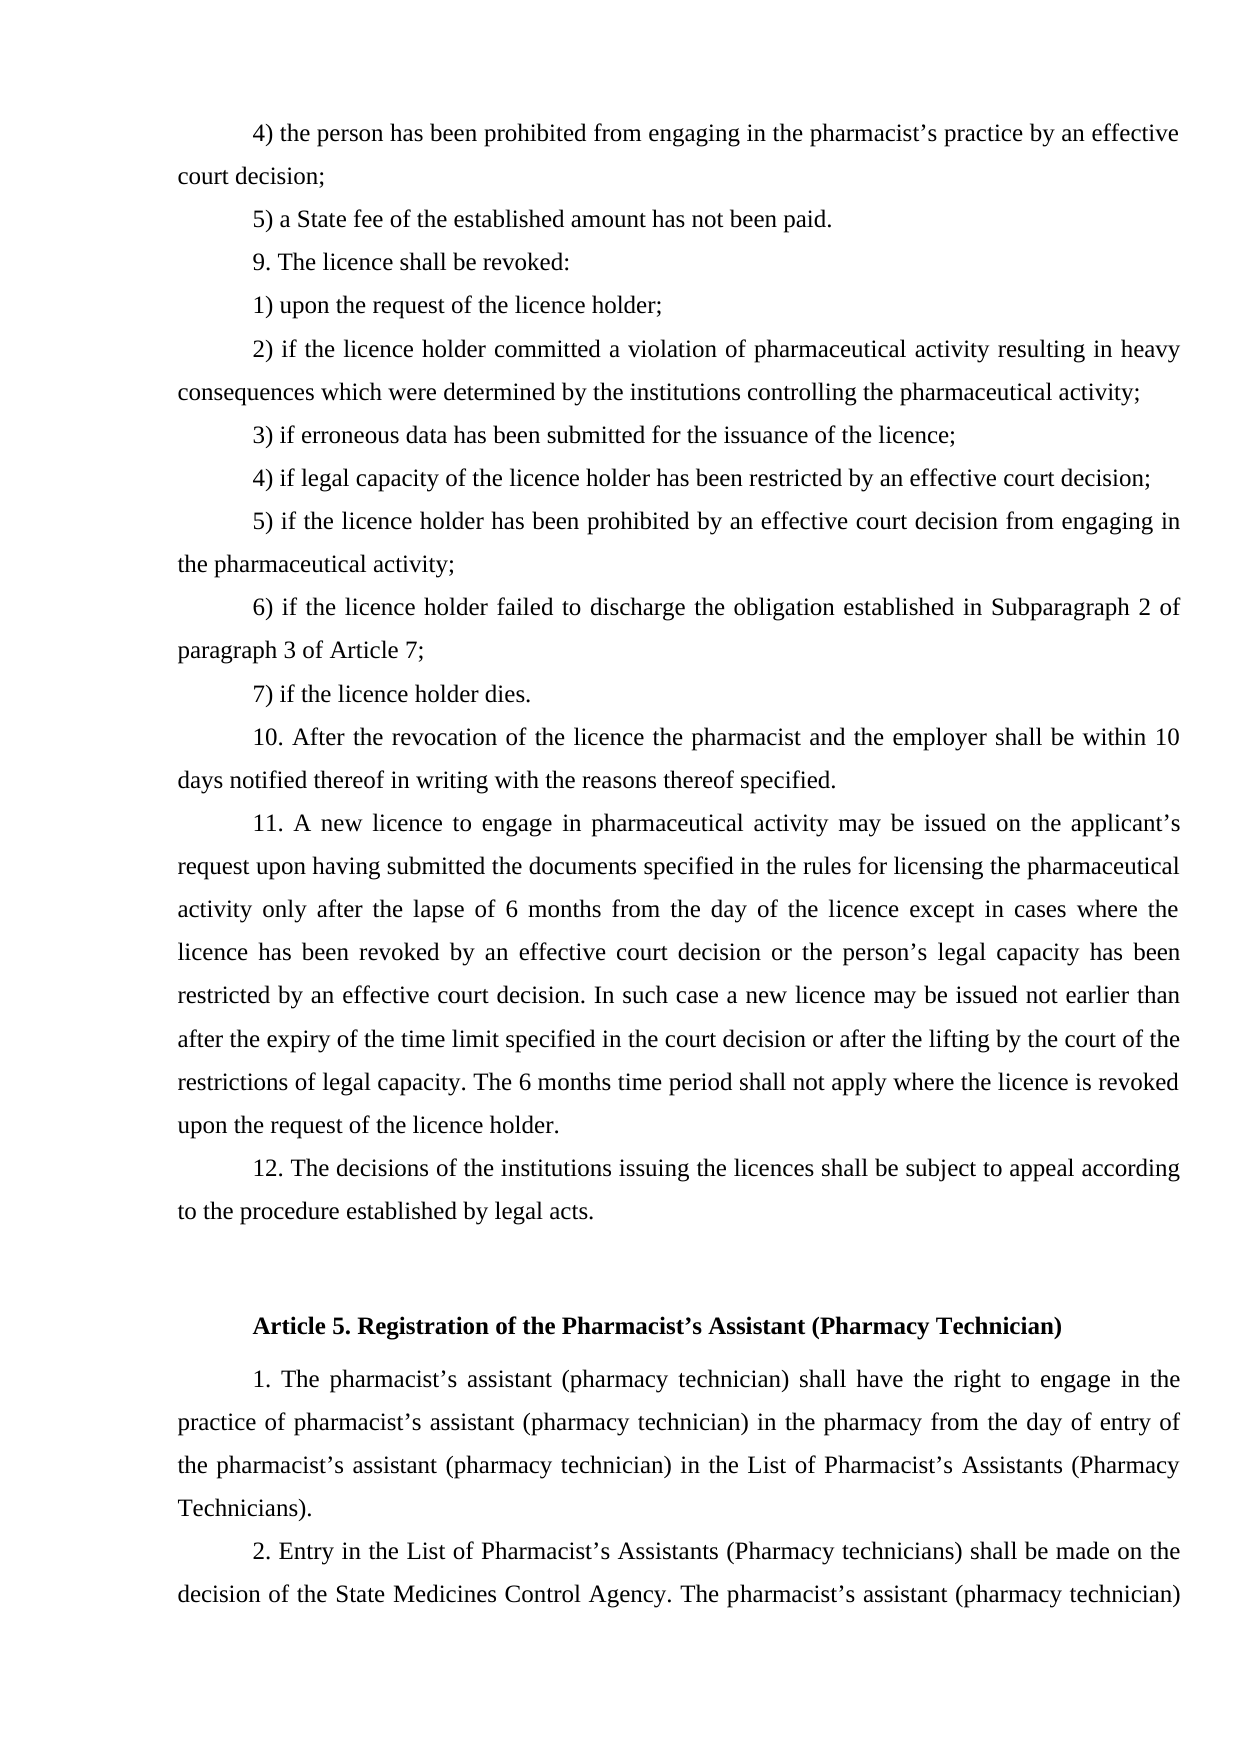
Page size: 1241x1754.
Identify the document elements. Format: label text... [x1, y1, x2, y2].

text 6) if the licence holder failed to discharge the obligation established in Subparagraph 2 of paragraph 3 of Article 7; [177, 592, 1181, 664]
text 11. A new licence to engage in pharmaceutical activity may be issued on the applicant’s request upon having submitted the documents specified in the rules for licensing the pharmaceutical activity only after the lapse of 6 months from the day of the licence except in cases where the licence has been revoked by an effective court decision or the person’s legal capacity has been restricted by an effective court decision. In such case a new licence may be issued not earlier than after the expiry of the time limit specified in the court decision or after the lifting by the court of the restrictions of legal capacity. The 6 months time period shall not apply where the licence is revoked upon the request of the licence holder. [177, 808, 1181, 1139]
text 9. The licence shall be revoked: [177, 247, 1181, 276]
text 4) if legal capacity of the licence holder has been restricted by an effective court decision; [177, 463, 1181, 492]
text 1) upon the request of the licence holder; [177, 291, 1181, 319]
text 5) if the licence holder has been prohibited by an effective court decision from engaging in the pharmaceutical activity; [177, 506, 1181, 578]
text 7) if the licence holder dies. [177, 679, 1181, 707]
text 1. The pharmacist’s assistant (pharmacy technician) shall have the right to engage in the practice of pharmacist’s assistant (pharmacy technician) in the pharmacy from the day of entry of the pharmacist’s assistant (pharmacy technician) in the List of Pharmacist’s Assistants (Pharmacy Technicians). [177, 1364, 1181, 1522]
text 4) the person has been prohibited from engaging in the pharmacist’s practice by an effective court decision; [177, 118, 1181, 190]
text Article 5. Registration of the Pharmacist’s Assistant (Pharmacy Technician) [177, 1311, 1181, 1340]
text 2) if the licence holder committed a violation of pharmaceutical activity resulting in heavy consequences which were determined by the institutions controlling the pharmaceutical activity; [177, 334, 1181, 406]
text 10. After the revocation of the licence the pharmacist and the employer shall be within 10 days notified thereof in writing with the reasons thereof specified. [177, 722, 1181, 794]
text 5) a State fee of the established amount has not been paid. [177, 204, 1181, 233]
text 3) if erroneous data has been submitted for the issuance of the licence; [177, 420, 1181, 449]
text 12. The decisions of the institutions issuing the licences shall be subject to appeal according to the procedure established by legal acts. [177, 1153, 1181, 1225]
text 2. Entry in the List of Pharmacist’s Assistants (Pharmacy technicians) shall be made on the decision of the State Medicines Control Agency. The pharmacist’s assistant (pharmacy technician) [177, 1536, 1181, 1608]
